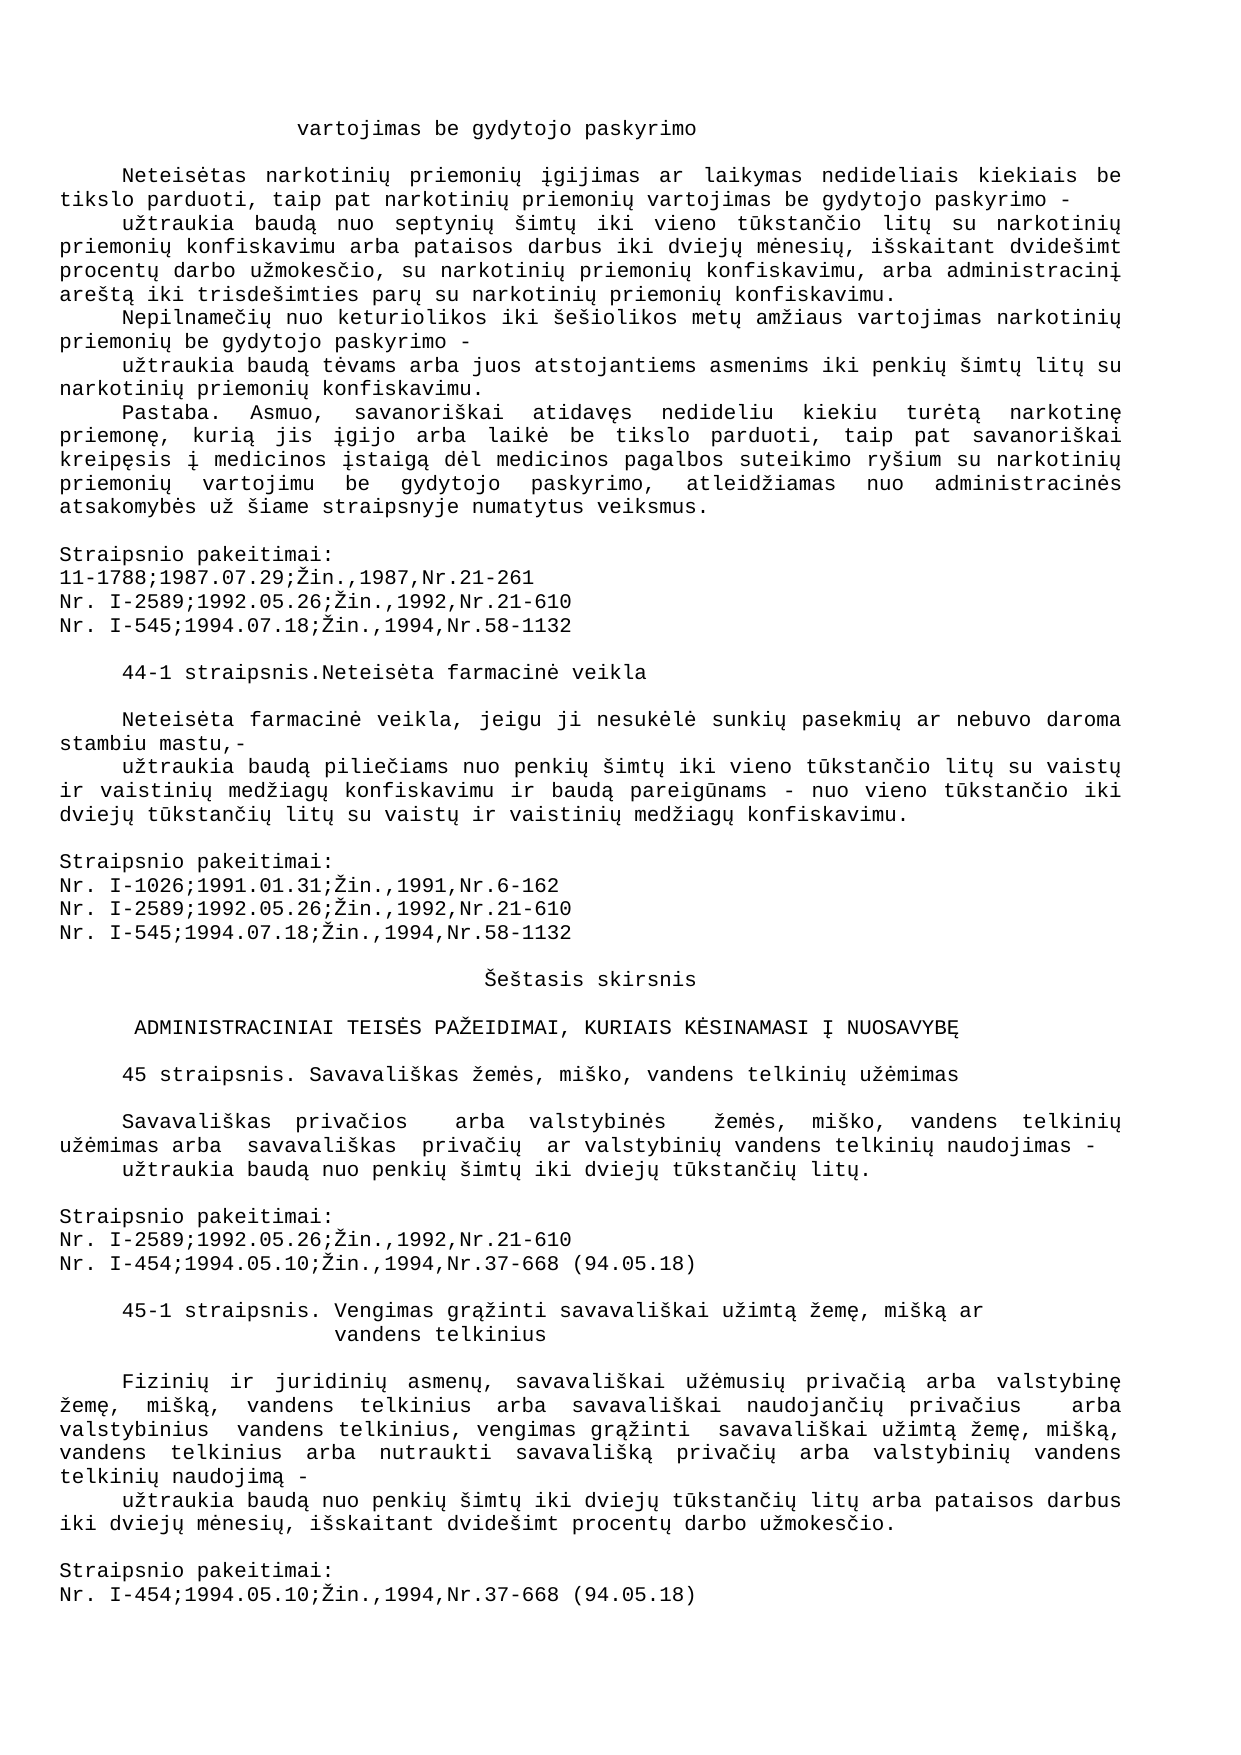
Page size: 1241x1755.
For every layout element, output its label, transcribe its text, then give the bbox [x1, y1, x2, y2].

text užtraukia baudą tėvams arba juos atstojantiems asmenims iki penkių šimtų litų su narkotinių priemonių konfiskavimu. [59, 354, 1122, 402]
text 45 straipsnis. Savavališkas žemės, miško, vandens telkinių užėmimas [59, 1064, 1122, 1088]
text Nr. I-2589;1992.05.26;Žin.,1992,Nr.21-610 [59, 898, 1122, 922]
text užtraukia baudą nuo septynių šimtų iki vieno tūkstančio litų su narkotinių priemonių konfiskavimu arba pataisos darbus iki dviejų mėnesių, išskaitant dvidešimt procentų darbo užmokesčio, su narkotinių priemonių konfiskavimu, arba administracinį areštą iki trisdešimties parų su narkotinių priemonių konfiskavimu. [59, 213, 1122, 307]
text Neteisėtas narkotinių priemonių įgijimas ar laikymas nedideliais kiekiais be tikslo parduoti, taip pat narkotinių priemonių vartojimas be gydytojo paskyrimo - [59, 165, 1122, 213]
text užtraukia baudą nuo penkių šimtų iki dviejų tūkstančių litų arba pataisos darbus iki dviejų mėnesių, išskaitant dvidešimt procentų darbo užmokesčio. [59, 1489, 1122, 1537]
text 45-1 straipsnis. Vengimas grąžinti savavališkai užimtą žemę, mišką ar [59, 1300, 1122, 1324]
text Pastaba. Asmuo, savanoriškai atidavęs nedideliu kiekiu turėtą narkotinę priemonę, kurią jis įgijo arba laikė be tikslo parduoti, taip pat savanoriškai kreipęsis į medicinos įstaigą dėl medicinos pagalbos suteikimo ryšium su narkotinių priemonių vartojimu be gydytojo paskyrimo, atleidžiamas nuo administracinės atsakomybės už šiame straipsnyje numatytus veiksmus. [59, 402, 1122, 520]
text Neteisėta farmacinė veikla, jeigu ji nesukėlė sunkių pasekmių ar nebuvo daroma stambiu mastu,- [59, 709, 1122, 757]
text Nr. I-2589;1992.05.26;Žin.,1992,Nr.21-610 [59, 1229, 1122, 1253]
text 11-1788;1987.07.29;Žin.,1987,Nr.21-261 [59, 567, 1122, 591]
text Nr. I-545;1994.07.18;Žin.,1994,Nr.58-1132 [59, 615, 1122, 638]
text užtraukia baudą piliečiams nuo penkių šimtų iki vieno tūkstančio litų su vaistų ir vaistinių medžiagų konfiskavimu ir baudą pareigūnams - nuo vieno tūkstančio iki dviejų tūkstančių litų su vaistų ir vaistinių medžiagų konfiskavimu. [59, 757, 1122, 827]
text Straipsnio pakeitimai: [59, 544, 1122, 567]
text Nr. I-545;1994.07.18;Žin.,1994,Nr.58-1132 [59, 922, 1122, 946]
text užtraukia baudą nuo penkių šimtų iki dviejų tūkstančių litų. [59, 1158, 1122, 1182]
text Savavališkas privačios arba valstybinės žemės, miško, vandens telkinių užėmimas arba savavališkas privačių ar valstybinių vandens telkinių naudojimas - [59, 1111, 1122, 1158]
text 44-1 straipsnis.Neteisėta farmacinė veikla [59, 662, 1122, 686]
text Straipsnio pakeitimai: [59, 1206, 1122, 1229]
text Straipsnio pakeitimai: [59, 851, 1122, 875]
text vartojimas be gydytojo paskyrimo [59, 118, 1122, 142]
text ADMINISTRACINIAI TEISĖS PAŽEIDIMAI, KURIAIS KĖSINAMASI Į NUOSAVYBĘ [59, 1017, 1122, 1040]
text Nr. I-2589;1992.05.26;Žin.,1992,Nr.21-610 [59, 591, 1122, 615]
text vandens telkinius [59, 1324, 1122, 1348]
text Nr. I-454;1994.05.10;Žin.,1994,Nr.37-668 (94.05.18) [59, 1253, 1122, 1277]
text Nr. I-1026;1991.01.31;Žin.,1991,Nr.6-162 [59, 875, 1122, 898]
text Fizinių ir juridinių asmenų, savavališkai užėmusių privačią arba valstybinę žemę, mišką, vandens telkinius arba savavališkai naudojančių privačius arba valstybinius vandens telkinius, vengimas grąžinti savavališkai užimtą žemę, mišką, vandens telkinius arba nutraukti savavališką privačių arba valstybinių vandens telkinių naudojimą - [59, 1371, 1122, 1489]
text Nepilnamečių nuo keturiolikos iki šešiolikos metų amžiaus vartojimas narkotinių priemonių be gydytojo paskyrimo - [59, 307, 1122, 354]
text Nr. I-454;1994.05.10;Žin.,1994,Nr.37-668 (94.05.18) [59, 1584, 1122, 1608]
text Straipsnio pakeitimai: [59, 1561, 1122, 1584]
text Šeštasis skirsnis [59, 969, 1122, 993]
